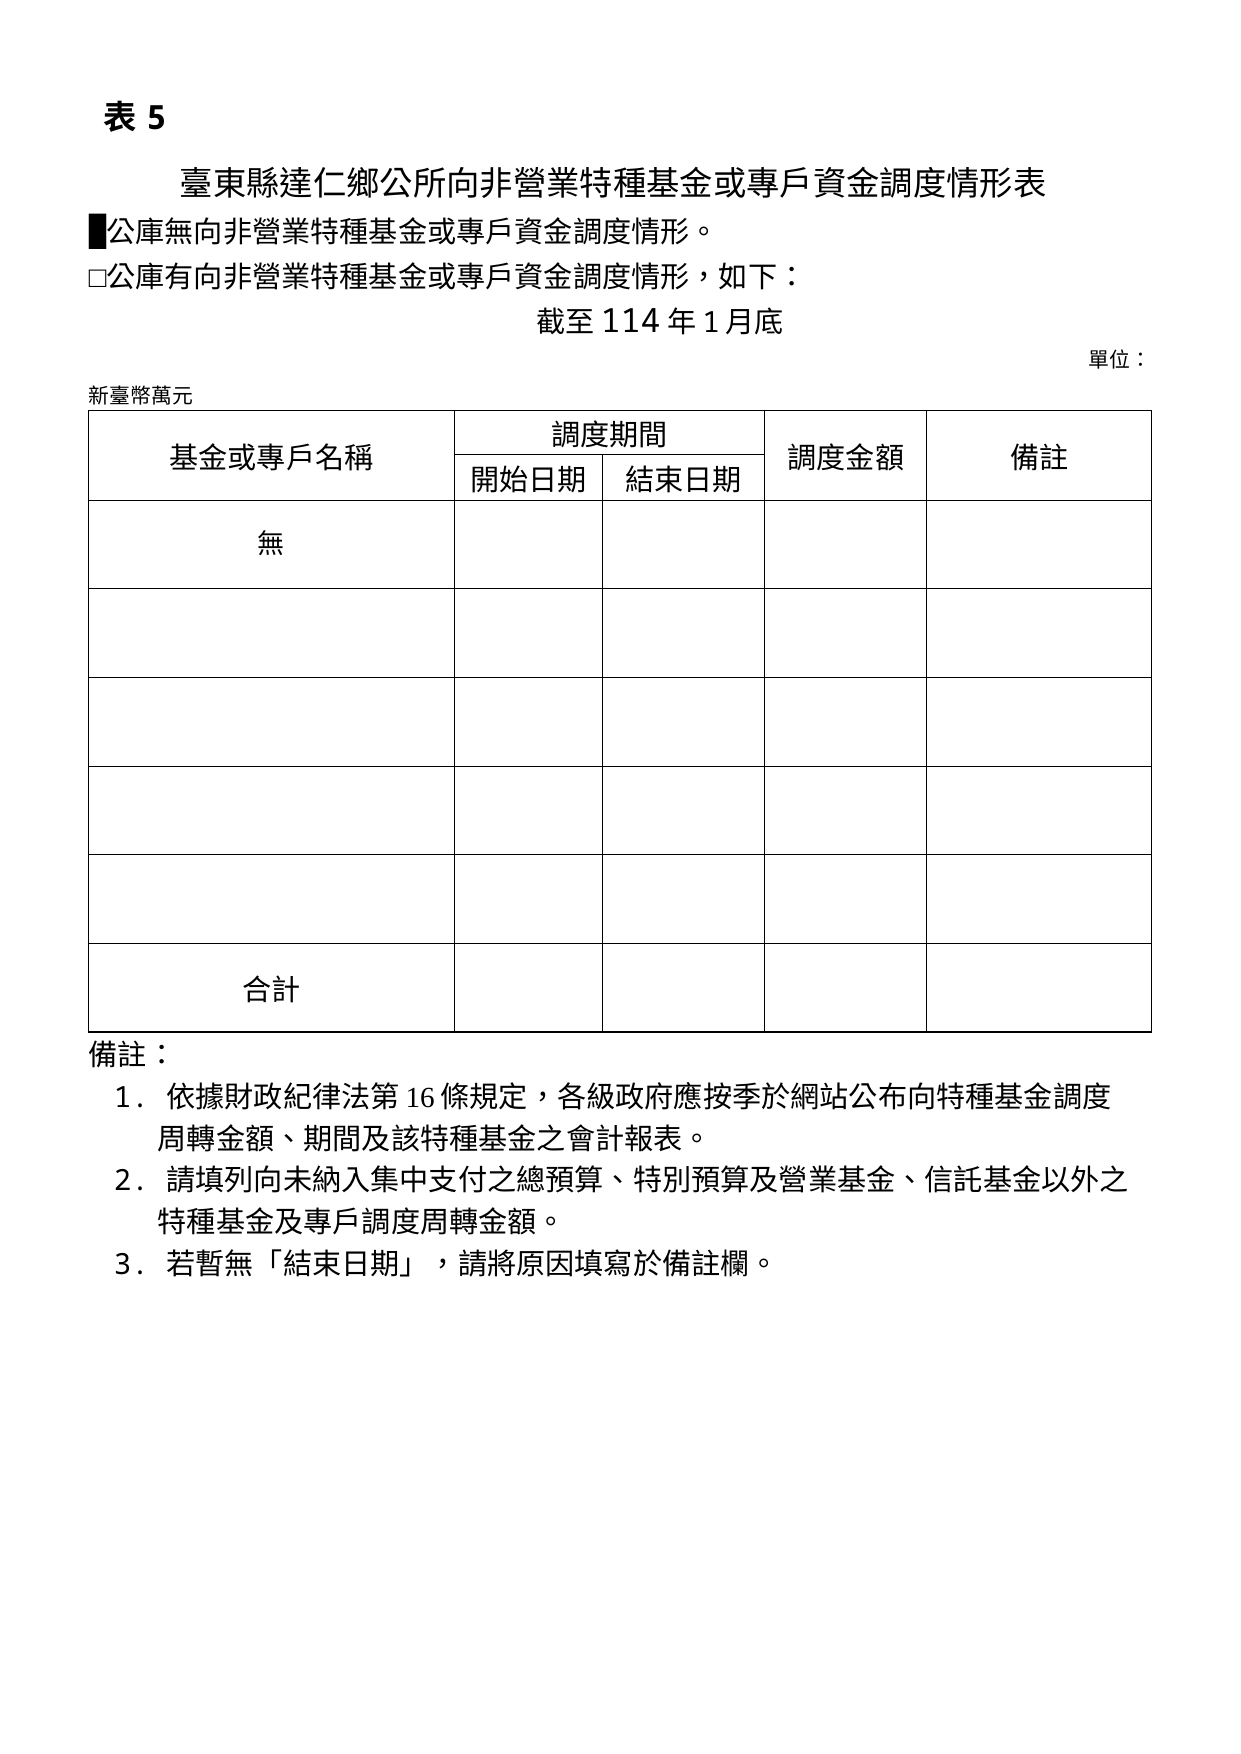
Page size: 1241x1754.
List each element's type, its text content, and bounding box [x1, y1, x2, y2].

table_cell [89, 589, 454, 677]
table_cell [89, 855, 454, 943]
table_cell [89, 767, 454, 854]
text 3. 若暫無「結束日期」，請將原因填寫於備註欄。 [114, 1241, 1137, 1282]
table_cell [455, 501, 602, 588]
table_cell 結束日期 [603, 455, 764, 499]
table_header 備註 [927, 411, 1151, 499]
table_cell [927, 767, 1151, 854]
table_cell [927, 944, 1151, 1031]
table_cell 開始日期 [455, 455, 602, 499]
table_cell [927, 589, 1151, 677]
table_cell [455, 767, 602, 854]
table_cell [927, 501, 1151, 588]
table_cell [765, 855, 926, 943]
table_cell [765, 767, 926, 854]
table_cell [455, 589, 602, 677]
text █公庫無向非營業特種基金或專戶資金調度情形。 [89, 214, 1137, 250]
table_cell [455, 678, 602, 766]
table_cell 合計 [89, 944, 454, 1031]
text 1. 依據財政紀律法第16條規定，各級政府應按季於網站公布向特種基金調度周轉金額、期間及該特種基金之會計報表。 [114, 1074, 1137, 1157]
table_cell [603, 589, 764, 677]
table_cell [765, 589, 926, 677]
table_cell 無 [89, 501, 454, 588]
table_cell [765, 501, 926, 588]
table_cell [927, 855, 1151, 943]
table_cell [89, 678, 454, 766]
table_header 調度金額 [765, 411, 926, 499]
table_cell [603, 678, 764, 766]
text 備註： [88, 1033, 1137, 1074]
table_cell [455, 944, 602, 1031]
table_header 調度期間 [455, 411, 764, 454]
table_cell [603, 501, 764, 588]
text 臺東縣達仁鄉公所向非營業特種基金或專戶資金調度情形表 [89, 162, 1137, 204]
text 截至114年1月底 [89, 304, 1137, 339]
table_cell [603, 855, 764, 943]
table_cell [603, 944, 764, 1031]
table_cell [765, 678, 926, 766]
text 2. 請填列向未納入集中支付之總預算、特別預算及營業基金、信託基金以外之特種基金及專戶調度周轉金額。 [114, 1157, 1137, 1241]
table_cell [455, 855, 602, 943]
text □公庫有向非營業特種基金或專戶資金調度情形，如下： [89, 259, 1137, 295]
text 單位：新臺幣萬元 [89, 339, 1137, 410]
table_cell [927, 678, 1151, 766]
table_cell [603, 767, 764, 854]
table_cell [765, 944, 926, 1031]
table_header 基金或專戶名稱 [89, 411, 454, 499]
